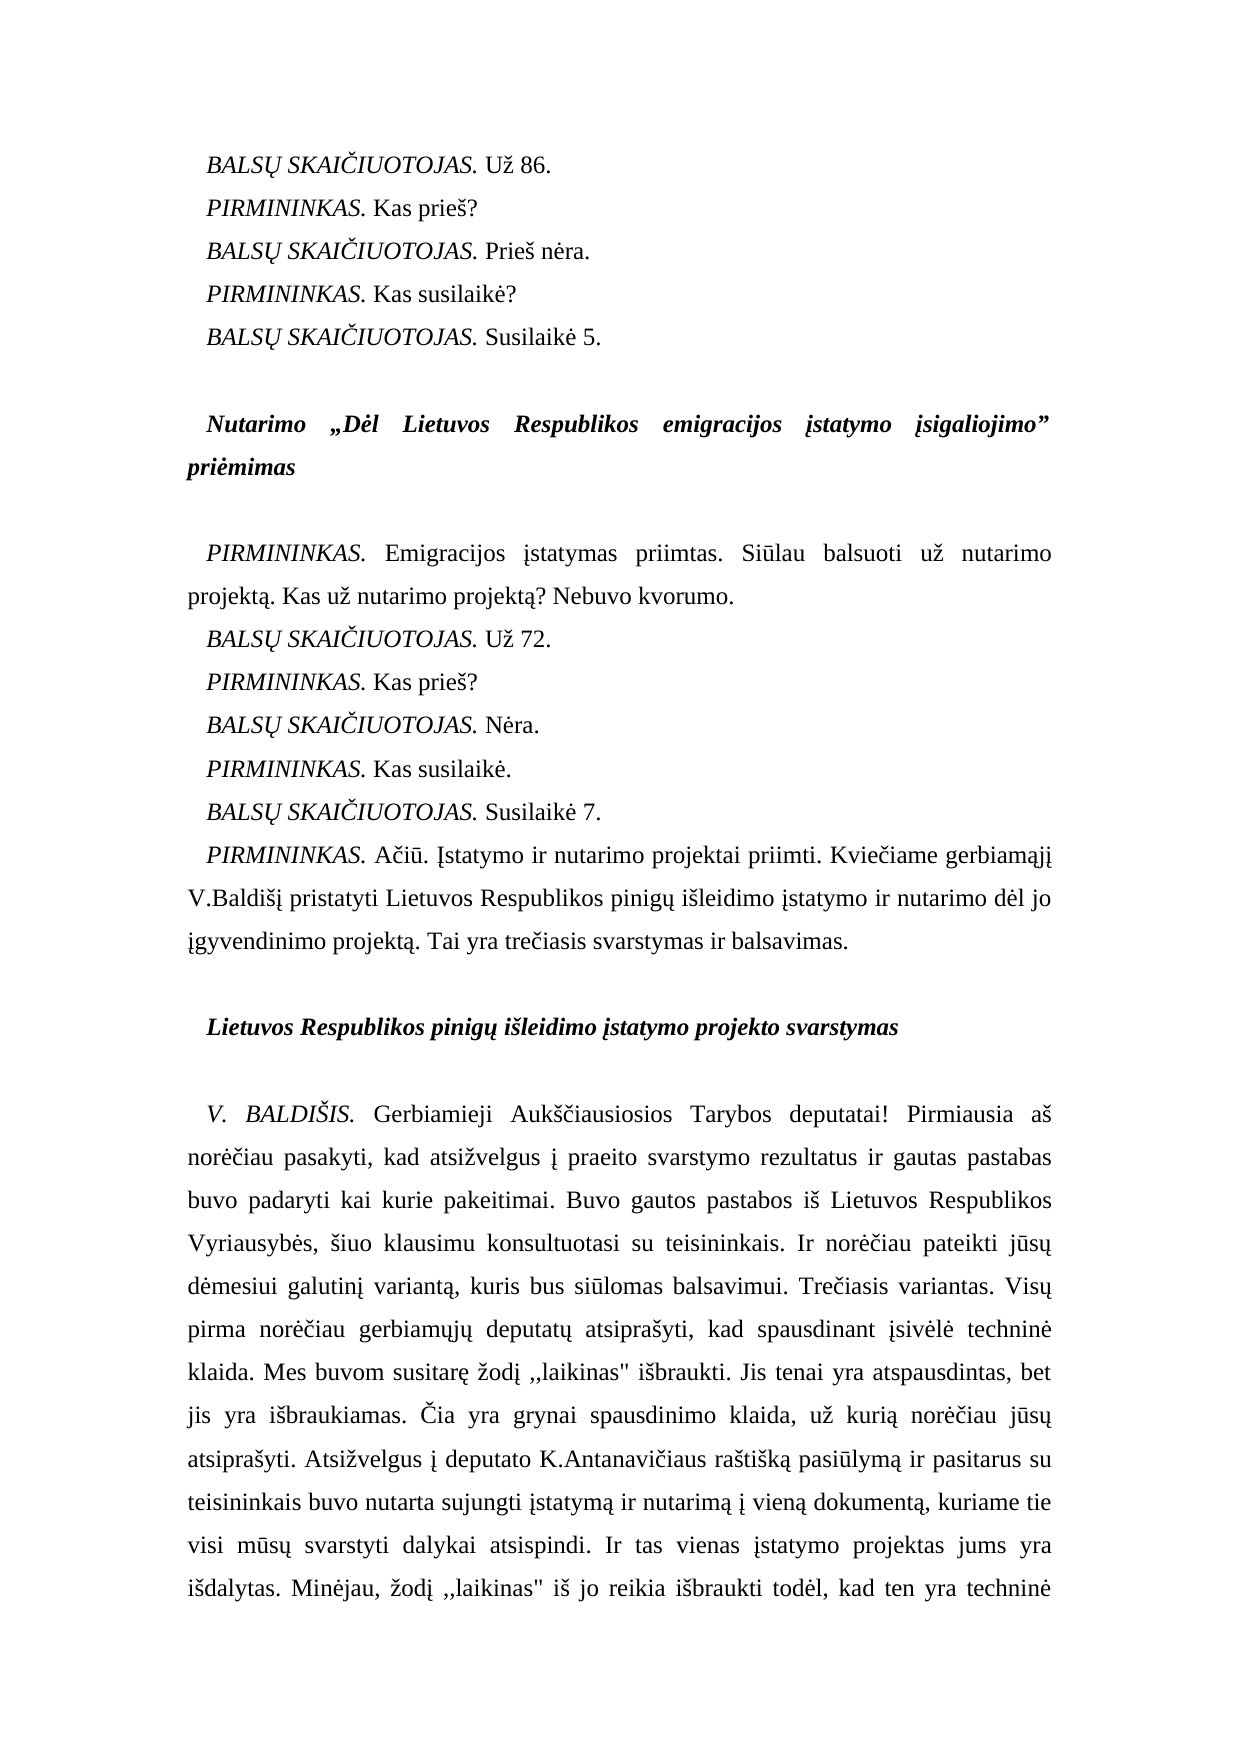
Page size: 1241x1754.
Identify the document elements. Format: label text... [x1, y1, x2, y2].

text PIRMININKAS. Ačiū. Įstatymo ir nutarimo projektai priimti. Kviečiame gerbiamąjį V.Baldišį pristatyti Lietuvos Respublikos pinigų išleidimo įstatymo ir nutarimo dėl jo įgyvendinimo projektą. Tai yra trečiasis svarstymas ir balsavimas. [187, 840, 1053, 955]
text PIRMININKAS. Kas susilaikė? [187, 279, 1053, 308]
text PIRMININKAS. Kas prieš? [187, 193, 1053, 222]
text Lietuvos Respublikos pinigų išleidimo įstatymo projekto svarstymas [187, 1012, 1053, 1041]
text PIRMININKAS. Kas prieš? [187, 667, 1053, 696]
text Nutarimo „Dėl Lietuvos Respublikos emigracijos įstatymo įsigaliojimo” priėmimas [187, 409, 1053, 481]
text PIRMININKAS. Kas susilaikė. [187, 754, 1053, 782]
text BALSŲ SKAIČIUOTOJAS. Už 86. [187, 150, 1053, 179]
text BALSŲ SKAIČIUOTOJAS. Už 72. [187, 624, 1053, 653]
text BALSŲ SKAIČIUOTOJAS. Nėra. [187, 711, 1053, 739]
text V. BALDIŠIS. Gerbiamieji Aukščiausiosios Tarybos deputatai! Pirmiausia aš norėčiau pasakyti, kad atsižvelgus į praeito svarstymo rezultatus ir gautas pastabas buvo padaryti kai kurie pakeitimai. Buvo gautos pastabos iš Lietuvos Respublikos Vyriausybės, šiuo klausimu konsultuotasi su teisininkais. Ir norėčiau pateikti jūsų dėmesiui galutinį variantą, kuris bus siūlomas balsavimui. Trečiasis variantas. Visų pirma norėčiau gerbiamųjų deputatų atsiprašyti, kad spausdinant įsivėlė techninė klaida. Mes buvom susitarę žodį ,,laikinas" išbraukti. Jis tenai yra atspausdintas, bet jis yra išbraukiamas. Čia yra grynai spausdinimo klaida, už kurią norėčiau jūsų atsiprašyti. Atsižvelgus į deputato K.Antanavičiaus raštišką pasiūlymą ir pasitarus su teisininkais buvo nutarta sujungti įstatymą ir nutarimą į vieną dokumentą, kuriame tie visi mūsų svarstyti dalykai atsispindi. Ir tas vienas įstatymo projektas jums yra išdalytas. Minėjau, žodį ,,laikinas" iš jo reikia išbraukti todėl, kad ten yra techninė [187, 1099, 1053, 1602]
text BALSŲ SKAIČIUOTOJAS. Susilaikė 5. [187, 322, 1053, 351]
text PIRMININKAS. Emigracijos įstatymas priimtas. Siūlau balsuoti už nutarimo projektą. Kas už nutarimo projektą? Nebuvo kvorumo. [187, 538, 1053, 610]
text BALSŲ SKAIČIUOTOJAS. Susilaikė 7. [187, 797, 1053, 826]
text BALSŲ SKAIČIUOTOJAS. Prieš nėra. [187, 236, 1053, 265]
